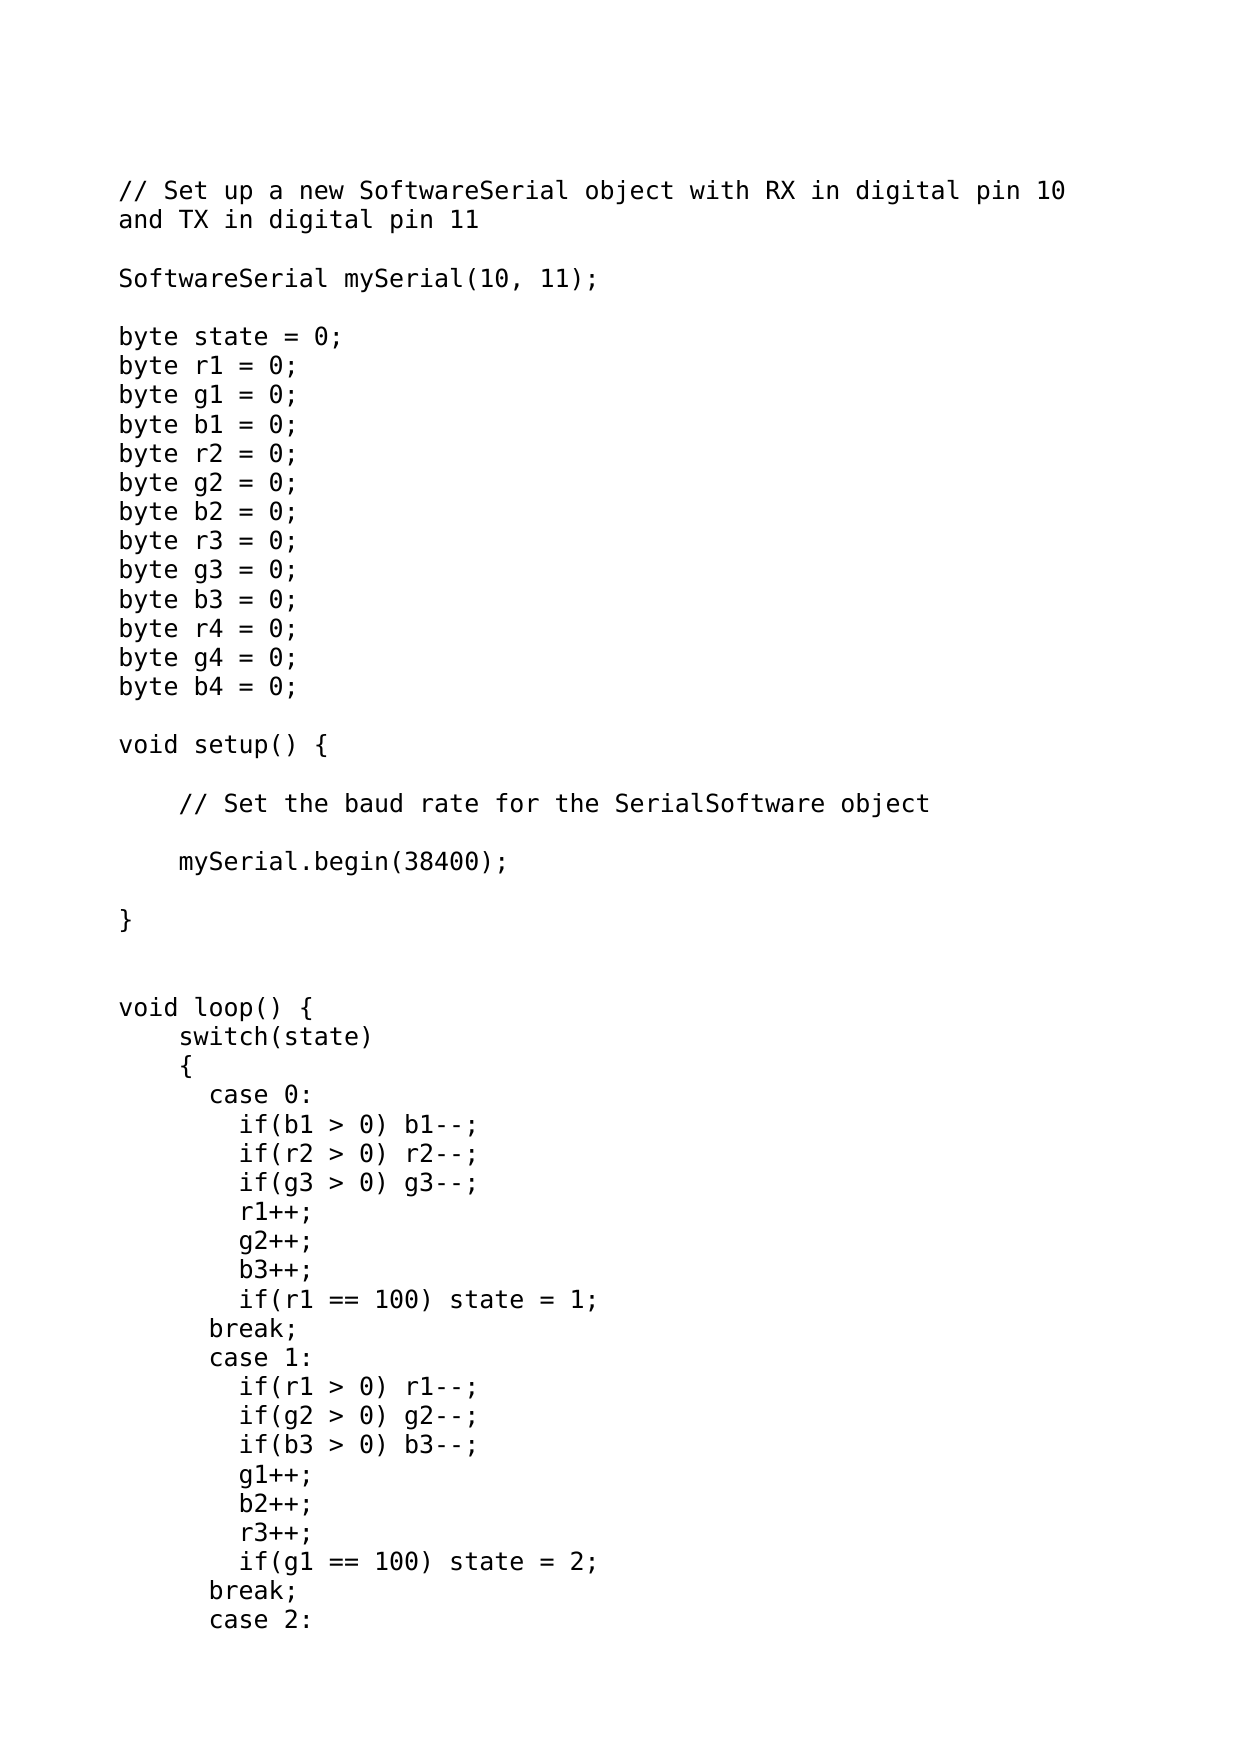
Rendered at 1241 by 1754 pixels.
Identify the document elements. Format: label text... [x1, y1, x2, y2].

text // Set up a new SoftwareSerial object with RX in digital pin 10 and TX in digital pin 11 SoftwareSerial mySerial(10, 11); byte state = 0; byte r1 = 0; byte g1 = 0; byte b1 = 0; byte r2 = 0; byte g2 = 0; byte b2 = 0; byte r3 = 0; byte g3 = 0; byte b3 = 0; byte r4 = 0; byte g4 = 0; byte b4 = 0; void setup() { // Set the baud rate for the SerialSoftware object mySerial.begin(38400); } void loop() { switch(state) { case 0: if(b1 > 0) b1--; if(r2 > 0) r2--; if(g3 > 0) g3--; r1++; g2++; b3++; if(r1 == 100) state = 1; break; case 1: if(r1 > 0) r1--; if(g2 > 0) g2--; if(b3 > 0) b3--; g1++; b2++; r3++; if(g1 == 100) state = 2; break; case 2: [118, 118, 1122, 1635]
